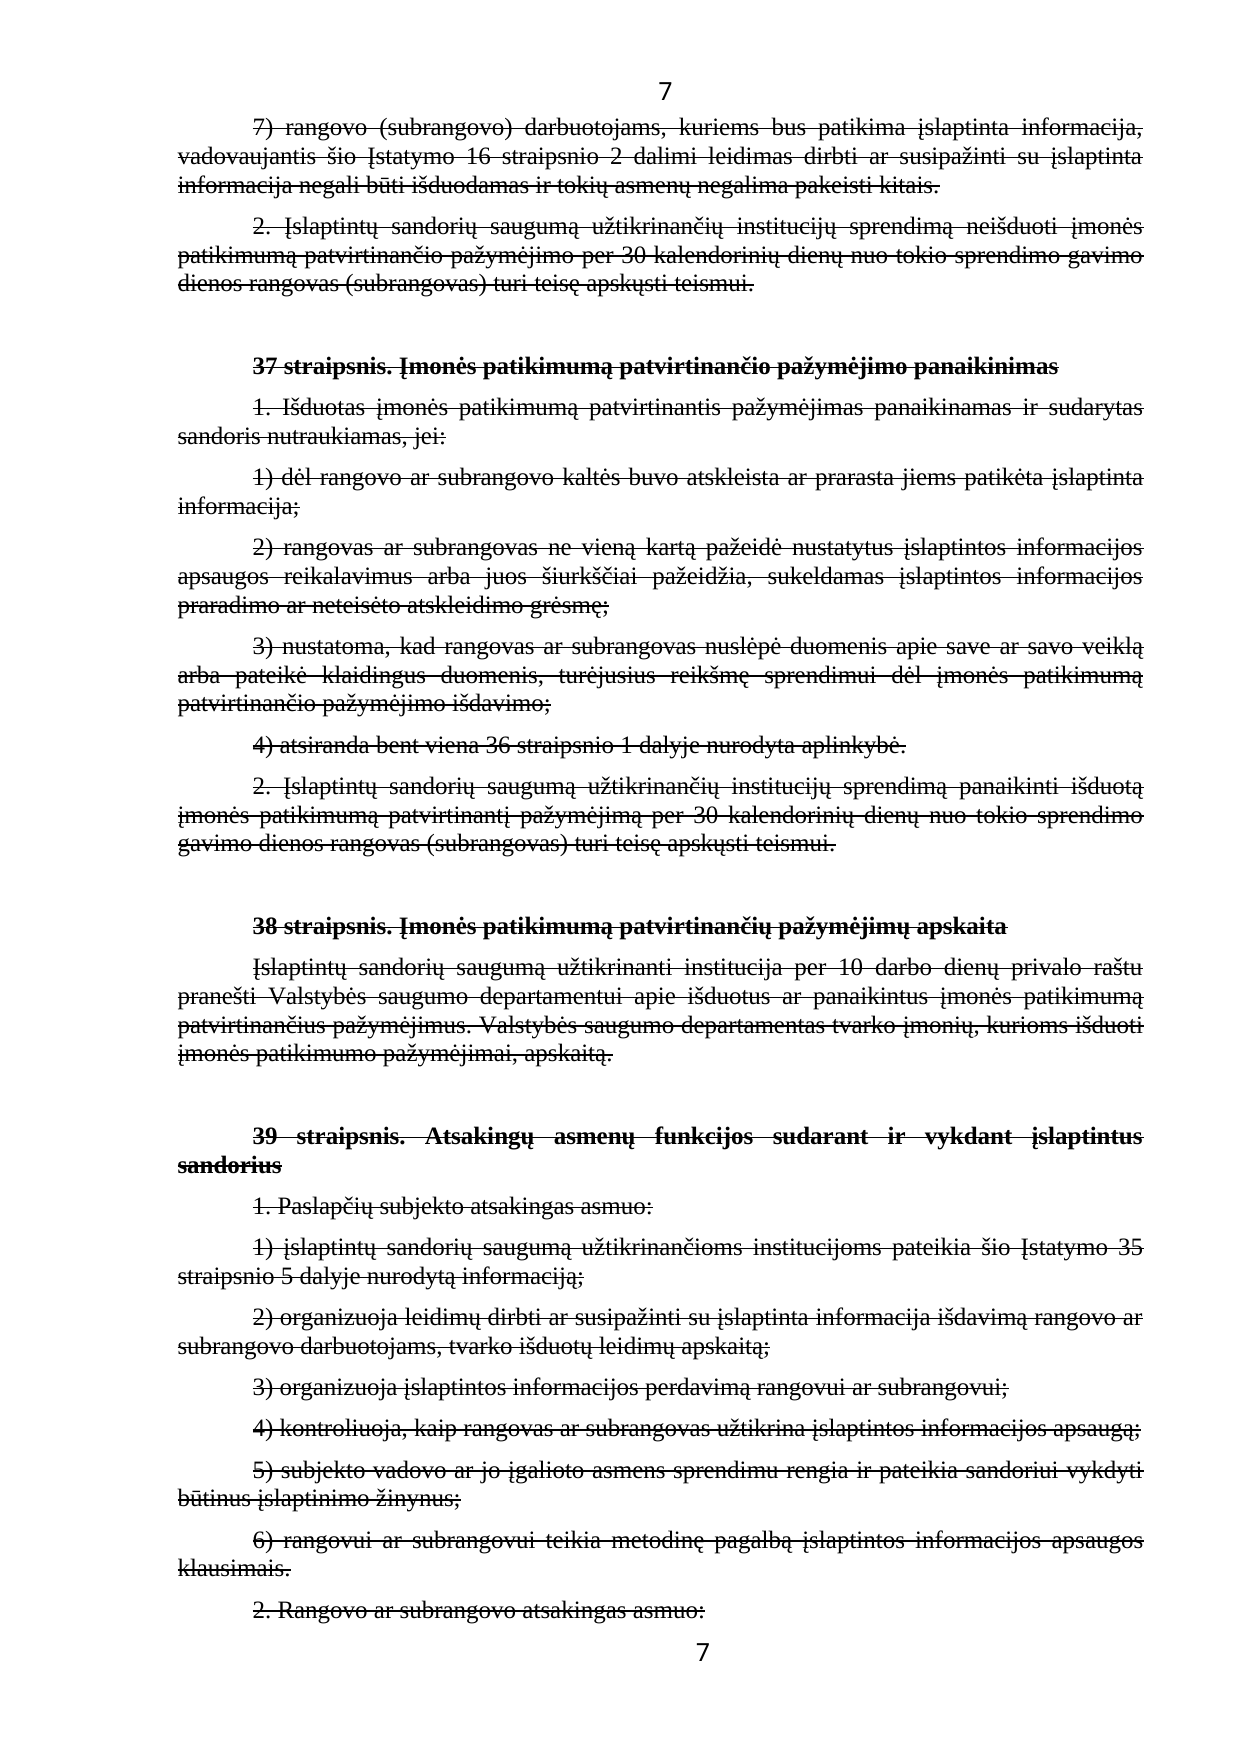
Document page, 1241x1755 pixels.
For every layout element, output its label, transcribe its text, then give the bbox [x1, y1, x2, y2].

text Įslaptintų sandorių saugumą užtikrinanti institucija per 10 darbo dienų privalo raštu pranešti Valstybės saugumo departamentui apie išduotus ar panaikintus įmonės patikimumą patvirtinančius pažymėjimus. Valstybės saugumo departamentas tvarko įmonių, kurioms išduoti įmonės patikimumo pažymėjimai, apskaitą. [177, 998, 1144, 1025]
text 1) dėl rangovo ar subrangovo kaltės buvo atskleista ar prarasta jiems patikėta įslaptinta informacija; [177, 462, 1144, 520]
text 1. Išduotas įmonės patikimumą patvirtinantis pažymėjimas panaikinamas ir sudarytas sandoris nutraukiamas, jei: [177, 392, 1144, 450]
text Įslaptintų sandorių saugumą užtikrinanti institucija per 10 darbo dienų privalo raštu pranešti Valstybės saugumo departamentui apie išduotus ar panaikintus įmonės patikimumą patvirtinančius pažymėjimus. Valstybės saugumo departamentas tvarko įmonių, kurioms išduoti įmonės patikimumo pažymėjimai, apskaitą. [177, 952, 1144, 997]
text Įslaptintų sandorių saugumą užtikrinanti institucija per 10 darbo dienų privalo raštu pranešti Valstybės saugumo departamentui apie išduotus ar panaikintus įmonės patikimumą patvirtinančius pažymėjimus. Valstybės saugumo departamentas tvarko įmonių, kurioms išduoti įmonės patikimumo pažymėjimai, apskaitą. [177, 1026, 1144, 1067]
text 7) rangovo (subrangovo) darbuotojams, kuriems bus patikima įslaptinta informacija, vadovaujantis šio Įstatymo 16 straipsnio 2 dalimi leidimas dirbti ar susipažinti su įslaptinta informacija negali būti išduodamas ir tokių asmenų negalima pakeisti kitais. [177, 112, 1144, 198]
text 2. Įslaptintų sandorių saugumą užtikrinančių institucijų sprendimą neišduoti įmonės patikimumą patvirtinančio pažymėjimo per 30 kalendorinių dienų nuo tokio sprendimo gavimo dienos rangovas (subrangovas) turi teisę apskųsti teismui. [177, 211, 1144, 255]
text 5) subjekto vadovo ar jo įgalioto asmens sprendimu rengia ir pateikia sandoriui vykdyti būtinus įslaptinimo žinynus; [177, 1455, 1144, 1512]
text 3) nustatoma, kad rangovas ar subrangovas nuslėpė duomenis apie save ar savo veiklą arba pateikė klaidingus duomenis, turėjusius reikšmę sprendimui dėl įmonės patikimumą patvirtinančio pažymėjimo išdavimo; [177, 631, 1144, 717]
text 2) organizuoja leidimų dirbti ar susipažinti su įslaptinta informacija išdavimą rangovo ar subrangovo darbuotojams, tvarko išduotų leidimų apskaitą; [177, 1302, 1144, 1360]
text 3) organizuoja įslaptintos informacijos perdavimą rangovui ar subrangovui; [177, 1372, 1144, 1401]
text 2. Įslaptintų sandorių saugumą užtikrinančių institucijų sprendimą panaikinti išduotą įmonės patikimumą patvirtinantį pažymėjimą per 30 kalendorinių dienų nuo tokio sprendimo gavimo dienos rangovas (subrangovas) turi teisę apskųsti teismui. [177, 816, 1144, 857]
text 2. Įslaptintų sandorių saugumą užtikrinančių institucijų sprendimą panaikinti išduotą įmonės patikimumą patvirtinantį pažymėjimą per 30 kalendorinių dienų nuo tokio sprendimo gavimo dienos rangovas (subrangovas) turi teisę apskųsti teismui. [177, 771, 1144, 815]
text 6) rangovui ar subrangovui teikia metodinę pagalbą įslaptintos informacijos apsaugos klausimais. [177, 1525, 1144, 1582]
text 1. Paslapčių subjekto atsakingas asmuo: [177, 1191, 1144, 1220]
text 1) įslaptintų sandorių saugumą užtikrinančioms institucijoms pateikia šio Įstatymo 35 straipsnio 5 dalyje nurodytą informaciją; [177, 1232, 1144, 1290]
text 38 straipsnis. Įmonės patikimumą patvirtinančių pažymėjimų apskaita [177, 911, 1144, 940]
text 39 straipsnis. Atsakingų asmenų funkcijos sudarant ir vykdant įslaptintus sandorius [177, 1121, 1144, 1178]
text 4) atsiranda bent viena 36 straipsnio 1 dalyje nurodyta aplinkybė. [177, 730, 1144, 758]
text 2. Rangovo ar subrangovo atsakingas asmuo: [177, 1595, 1144, 1623]
text 2) rangovas ar subrangovas ne vieną kartą pažeidė nustatytus įslaptintos informacijos apsaugos reikalavimus arba juos šiurkščiai pažeidžia, sukeldamas įslaptintos informacijos praradimo ar neteisėto atskleidimo grėsmę; [177, 532, 1144, 618]
text 4) kontroliuoja, kaip rangovas ar subrangovas užtikrina įslaptintos informacijos apsaugą; [177, 1413, 1144, 1442]
text 37 straipsnis. Įmonės patikimumą patvirtinančio pažymėjimo panaikinimas [177, 351, 1144, 380]
text 2. Įslaptintų sandorių saugumą užtikrinančių institucijų sprendimą neišduoti įmonės patikimumą patvirtinančio pažymėjimo per 30 kalendorinių dienų nuo tokio sprendimo gavimo dienos rangovas (subrangovas) turi teisę apskųsti teismui. [177, 256, 1144, 297]
